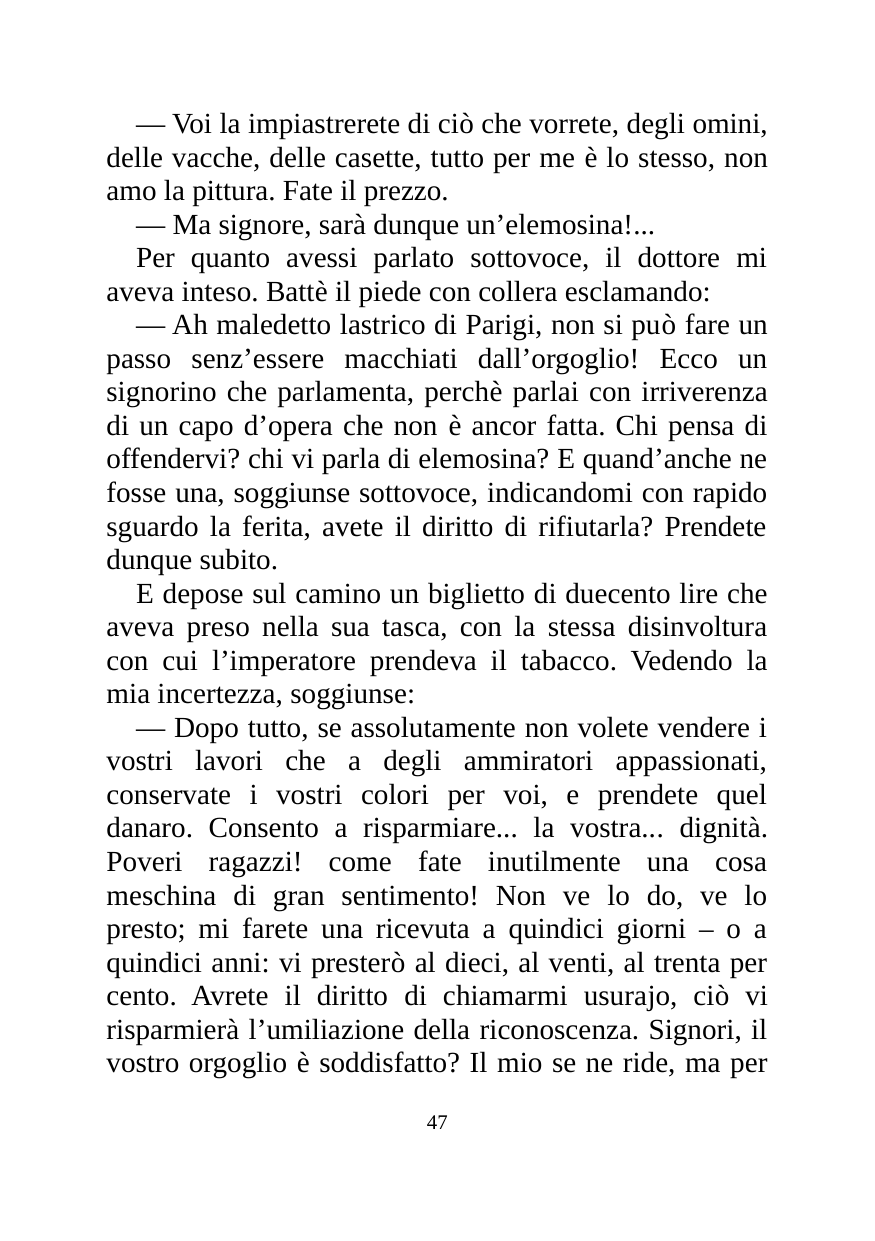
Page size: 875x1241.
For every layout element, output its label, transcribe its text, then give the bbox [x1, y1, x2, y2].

text E depose sul camino un biglietto di duecento lire che aveva preso nella sua tasca, con la stessa disinvoltura con cui l’imperatore prendeva il tabacco. Vedendo la mia incertezza, soggiunse: [106, 576, 768, 710]
text — Voi la impiastrerete di ciò che vorrete, degli omini, delle vacche, delle casette, tutto per me è lo stesso, non amo la pittura. Fate il prezzo. [106, 106, 768, 207]
text Per quanto avessi parlato sottovoce, il dottore mi aveva inteso. Battè il piede con collera esclamando: [106, 240, 768, 307]
text — Ah maledetto lastrico di Parigi, non si può fare un passo senz’essere macchiati dall’orgoglio! Ecco un signorino che parlamenta, perchè parlai con irriverenza di un capo d’opera che non è ancor fatta. Chi pensa di offendervi? chi vi parla di elemosina? E quand’anche ne fosse una, soggiunse sottovoce, indicandomi con rapido sguardo la ferita, avete il diritto di rifiutarla? Prendete dunque subito. [106, 307, 768, 576]
text — Dopo tutto, se assolutamente non volete vendere i vostri lavori che a degli ammiratori appassionati, conservate i vostri colori per voi, e prendete quel danaro. Consento a risparmiare... la vostra... dignità. Poveri ragazzi! come fate inutilmente una cosa meschina di gran sentimento! Non ve lo do, ve lo presto; mi farete una ricevuta a quindici giorni – o a quindici anni: vi presterò al dieci, al venti, al trenta per cento. Avrete il diritto di chiamarmi usurajo, ciò vi risparmierà l’umiliazione della riconoscenza. Signori, il vostro orgoglio è soddisfatto? Il mio se ne ride, ma per [106, 710, 768, 1079]
text — Ma signore, sarà dunque un’elemosina!... [106, 207, 768, 240]
